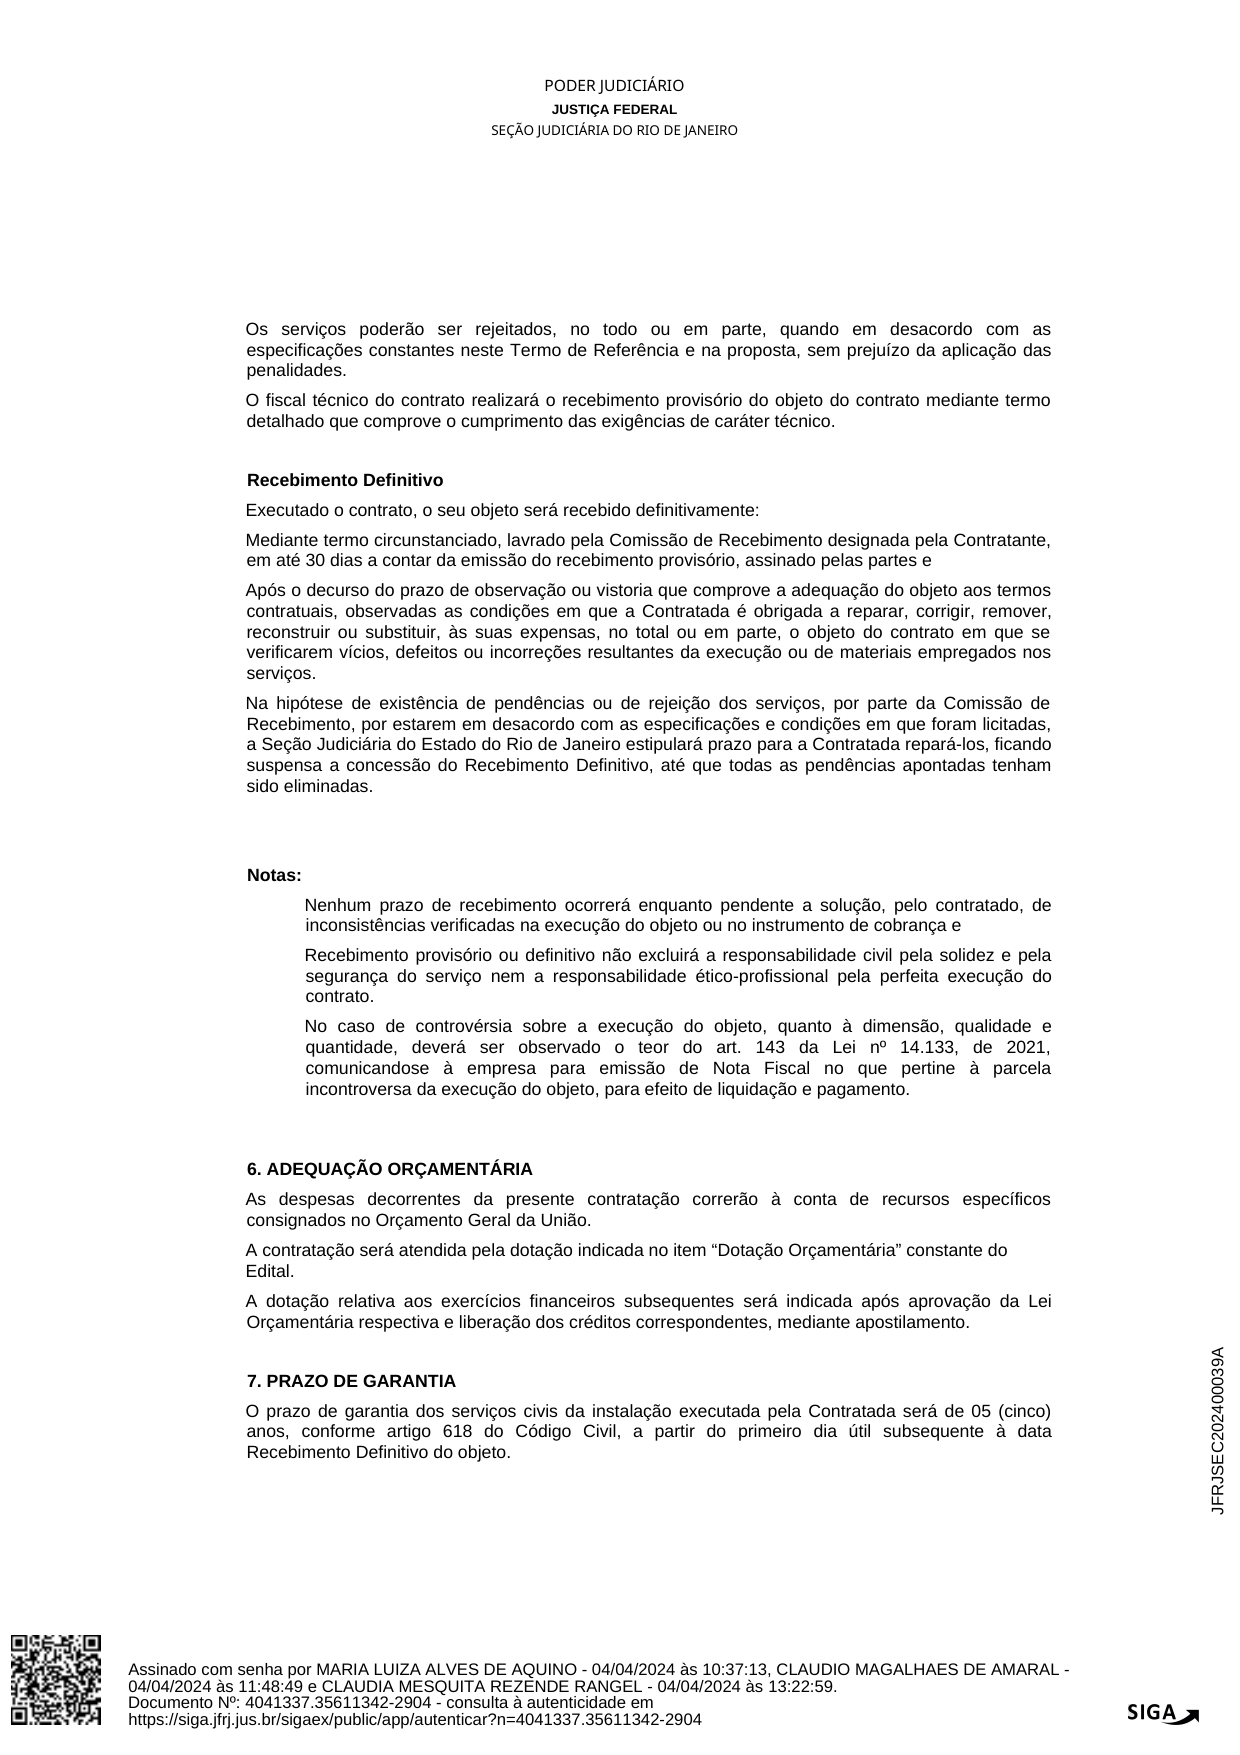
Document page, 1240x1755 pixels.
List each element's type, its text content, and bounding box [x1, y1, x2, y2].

text Nenhum prazo de recebimento ocorrerá enquanto pendente a solução, pelo contratado, de inconsistências verificadas na execução do objeto ou no instrumento de cobrança e [304, 894, 1052, 935]
subtitle Recebimento Definitivo [247, 470, 1052, 490]
text As despesas decorrentes da presente contratação correrão à conta de recursos específicos consignados no Orçamento Geral da União. [245, 1189, 1052, 1230]
text No caso de controvérsia sobre a execução do objeto, quanto à dimensão, qualidade e quantidade, deverá ser observado o teor do art. 143 da Lei nº 14.133, de 2021, comunicandose à empresa para emissão de Nota Fiscal no que pertine à parcela incontroversa da execução do objeto, para efeito de liquidação e pagamento. [304, 1016, 1052, 1099]
text Os serviços poderão ser rejeitados, no todo ou em parte, quando em desacordo com as especificações constantes neste Termo de Referência e na proposta, sem prejuízo da aplicação das penalidades. [245, 318, 1052, 380]
subtitle 7. PRAZO DE GARANTIA [247, 1371, 1052, 1391]
text Executado o contrato, o seu objeto será recebido definitivamente: [245, 499, 1052, 520]
text A contratação será atendida pela dotação indicada no item “Dotação Orçamentária” constante do [245, 1239, 1052, 1260]
text Na hipótese de existência de pendências ou de rejeição dos serviços, por parte da Comissão de Recebimento, por estarem em desacordo com as especificações e condições em que foram licitadas, a Seção Judiciária do Estado do Rio de Janeiro estipulará prazo para a Contratada repará-los, ficando suspensa a concessão do Recebimento Definitivo, até que todas as pendências apontadas tenham sido eliminadas. [245, 693, 1052, 796]
text Após o decurso do prazo de observação ou vistoria que comprove a adequação do objeto aos termos contratuais, observadas as condições em que a Contratada é obrigada a reparar, corrigir, remover, reconstruir ou substituir, às suas expensas, no total ou em parte, o objeto do contrato em que se verificarem vícios, defeitos ou incorreções resultantes da execução ou de materiais empregados nos serviços. [245, 580, 1052, 683]
subtitle 6. ADEQUAÇÃO ORÇAMENTÁRIA [247, 1159, 1052, 1179]
text A dotação relativa aos exercícios financeiros subsequentes será indicada após aprovação da Lei Orçamentária respectiva e liberação dos créditos correspondentes, mediante apostilamento. [245, 1291, 1052, 1332]
text Notas: [247, 864, 1052, 885]
text Recebimento provisório ou definitivo não excluirá a responsabilidade civil pela solidez e pela segurança do serviço nem a responsabilidade ético-profissional pela perfeita execução do contrato. [304, 945, 1052, 1007]
text Mediante termo circunstanciado, lavrado pela Comissão de Recebimento designada pela Contratante, em até 30 dias a contar da emissão do recebimento provisório, assinado pelas partes e [245, 529, 1052, 571]
text O prazo de garantia dos serviços civis da instalação executada pela Contratada será de 05 (cinco) anos, conforme artigo 618 do Código Civil, a partir do primeiro dia útil subsequente à data Recebimento Definitivo do objeto. [245, 1400, 1052, 1462]
text O fiscal técnico do contrato realizará o recebimento provisório do objeto do contrato mediante termo detalhado que comprove o cumprimento das exigências de caráter técnico. [245, 390, 1052, 431]
text Edital. [245, 1261, 1052, 1281]
